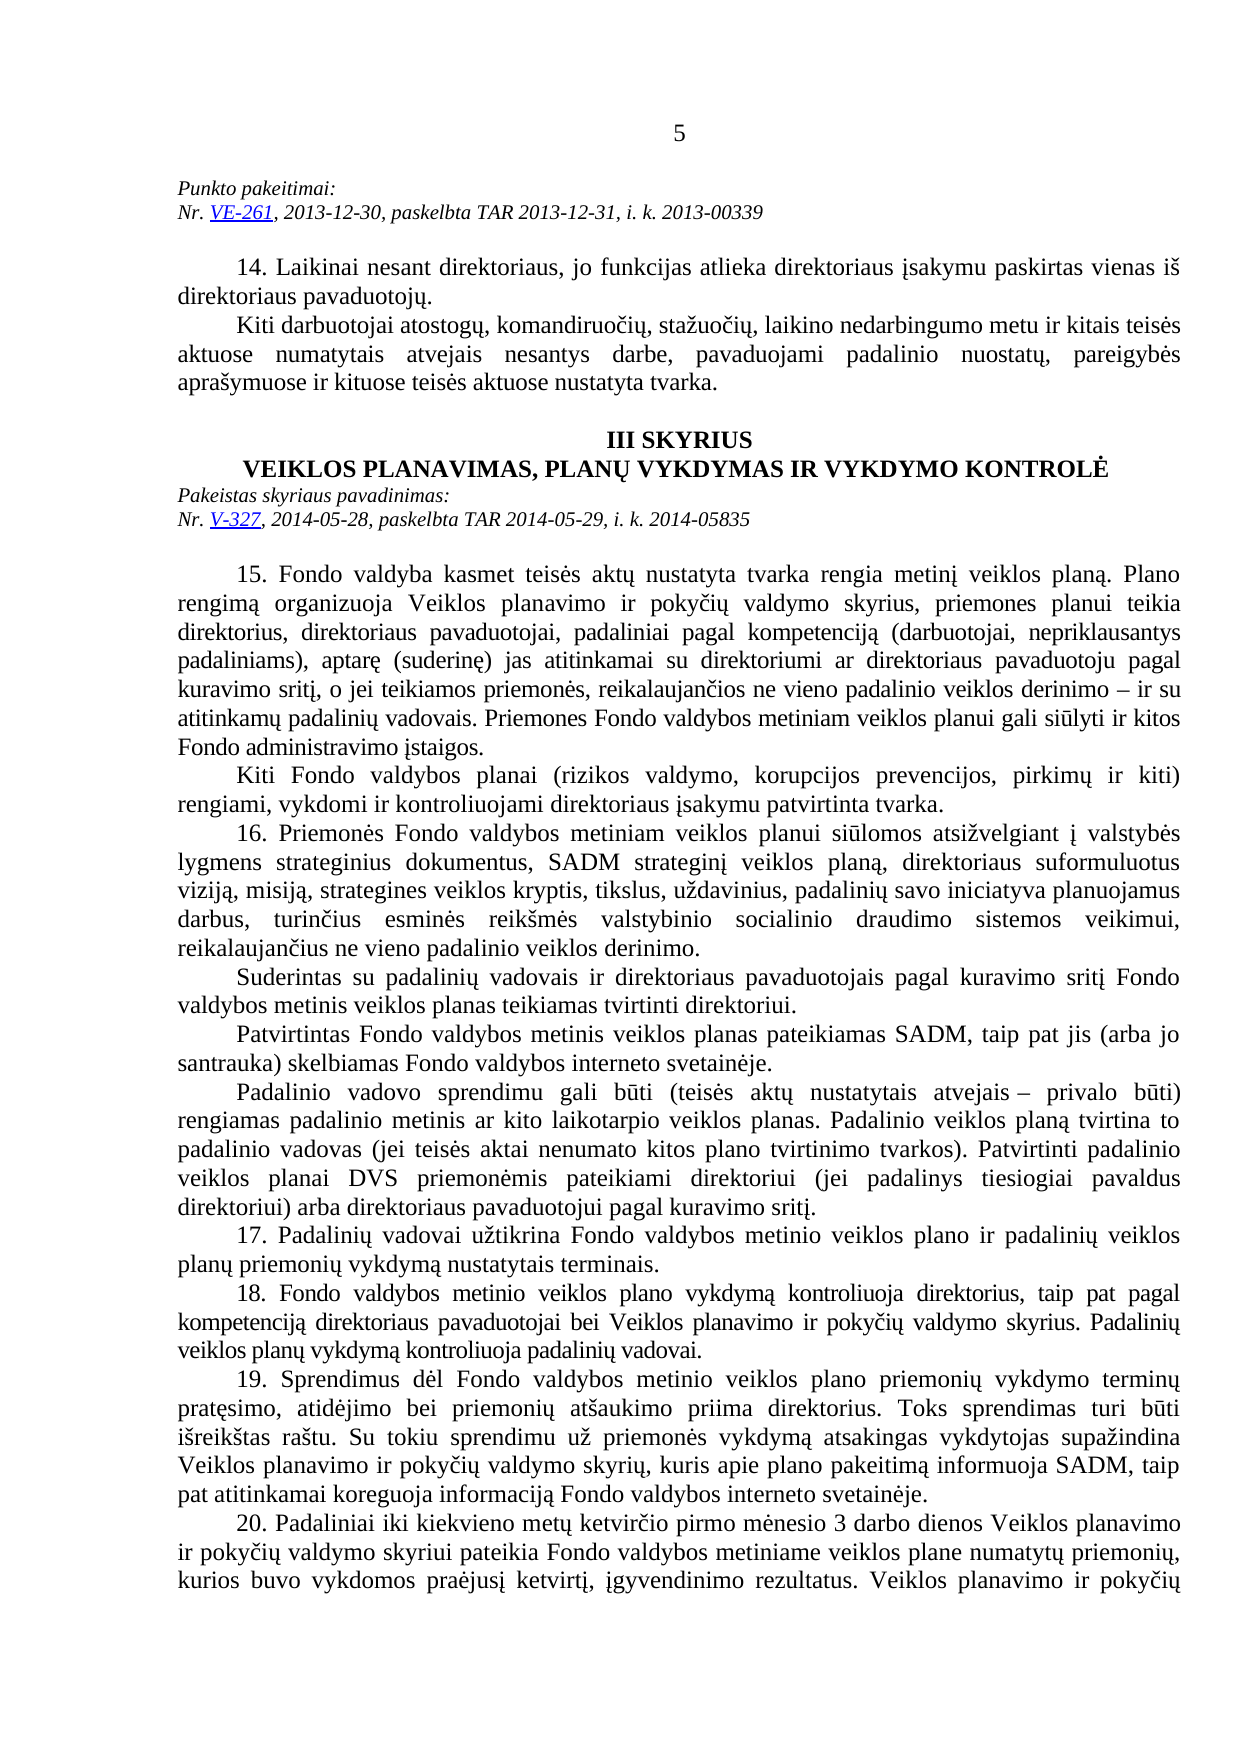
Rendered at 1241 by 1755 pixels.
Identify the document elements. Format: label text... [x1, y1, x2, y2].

text 17. Padalinių vadovai užtikrina Fondo valdybos metinio veiklos plano ir padalinių veiklos planų priemonių vykdymą nustatytais terminais. [177, 1221, 1181, 1278]
text Punkto pakeitimai: [177, 176, 1181, 200]
text 16. Priemonės Fondo valdybos metiniam veiklos planui siūlomos atsižvelgiant į valstybės lygmens strateginius dokumentus, SADM strateginį veiklos planą, direktoriaus suformuluotus viziją, misiją, strategines veiklos kryptis, tikslus, uždavinius, padalinių savo iniciatyva planuojamus darbus, turinčius esminės reikšmės valstybinio socialinio draudimo sistemos veikimui, reikalaujančius ne vieno padalinio veiklos derinimo. [177, 818, 1181, 962]
text Kiti darbuotojai atostogų, komandiruočių, stažuočių, laikino nedarbingumo metu ir kitais teisės aktuose numatytais atvejais nesantys darbe, pavaduojami padalinio nuostatų, pareigybės aprašymuose ir kituose teisės aktuose nustatyta tvarka. [177, 310, 1181, 396]
text 15. Fondo valdyba kasmet teisės aktų nustatyta tvarka rengia metinį veiklos planą. Plano rengimą organizuoja Veiklos planavimo ir pokyčių valdymo skyrius, priemones planui teikia direktorius, direktoriaus pavaduotojai, padaliniai pagal kompetenciją (darbuotojai, nepriklausantys padaliniams), aptarę (suderinę) jas atitinkamai su direktoriumi ar direktoriaus pavaduotoju pagal kuravimo sritį, o jei teikiamos priemonės, reikalaujančios ne vieno padalinio veiklos derinimo – ir su atitinkamų padalinių vadovais. Priemones Fondo valdybos metiniam veiklos planui gali siūlyti ir kitos Fondo administravimo įstaigos. [177, 559, 1181, 761]
text Padalinio vadovo sprendimu gali būti (teisės aktų nustatytais atvejais – privalo būti) rengiamas padalinio metinis ar kito laikotarpio veiklos planas. Padalinio veiklos planą tvirtina to padalinio vadovas (jei teisės aktai nenumato kitos plano tvirtinimo tvarkos). Patvirtinti padalinio veiklos planai DVS priemonėmis pateikiami direktoriui (jei padalinys tiesiogiai pavaldus direktoriui) arba direktoriaus pavaduotojui pagal kuravimo sritį. [177, 1077, 1181, 1221]
text Nr. V-327, 2014-05-28, paskelbta TAR 2014-05-29, i. k. 2014-05835 [177, 507, 1181, 531]
text Nr. VE-261, 2013-12-30, paskelbta TAR 2013-12-31, i. k. 2013-00339 [177, 200, 1181, 224]
text 20. Padaliniai iki kiekvieno metų ketvirčio pirmo mėnesio 3 darbo dienos Veiklos planavimo ir pokyčių valdymo skyriui pateikia Fondo valdybos metiniame veiklos plane numatytų priemonių, kurios buvo vykdomos praėjusį ketvirtį, įgyvendinimo rezultatus. Veiklos planavimo ir pokyčių [177, 1508, 1181, 1594]
text Patvirtintas Fondo valdybos metinis veiklos planas pateikiamas SADM, taip pat jis (arba jo santrauka) skelbiamas Fondo valdybos interneto svetainėje. [177, 1019, 1181, 1077]
text 14. Laikinai nesant direktoriaus, jo funkcijas atlieka direktoriaus įsakymu paskirtas vienas iš direktoriaus pavaduotojų. [177, 252, 1181, 310]
text 18. Fondo valdybos metinio veiklos plano vykdymą kontroliuoja direktorius, taip pat pagal kompetenciją direktoriaus pavaduotojai bei Veiklos planavimo ir pokyčių valdymo skyrius. Padalinių veiklos planų vykdymą kontroliuoja padalinių vadovai. [177, 1278, 1181, 1364]
text Kiti Fondo valdybos planai (rizikos valdymo, korupcijos prevencijos, pirkimų ir kiti) rengiami, vykdomi ir kontroliuojami direktoriaus įsakymu patvirtinta tvarka. [177, 761, 1181, 818]
text VEIKLOS PLANAVIMAS, PLANŲ VYKDYMAS IR VYKDYMO KONTROLĖ [177, 454, 1181, 482]
text Suderintas su padalinių vadovais ir direktoriaus pavaduotojais pagal kuravimo sritį Fondo valdybos metinis veiklos planas teikiamas tvirtinti direktoriui. [177, 962, 1181, 1019]
text 19. Sprendimus dėl Fondo valdybos metinio veiklos plano priemonių vykdymo terminų pratęsimo, atidėjimo bei priemonių atšaukimo priima direktorius. Toks sprendimas turi būti išreikštas raštu. Su tokiu sprendimu už priemonės vykdymą atsakingas vykdytojas supažindina Veiklos planavimo ir pokyčių valdymo skyrių, kuris apie plano pakeitimą informuoja SADM, taip pat atitinkamai koreguoja informaciją Fondo valdybos interneto svetainėje. [177, 1364, 1181, 1508]
text Pakeistas skyriaus pavadinimas: [177, 482, 1181, 507]
text III skyrius [177, 425, 1181, 454]
